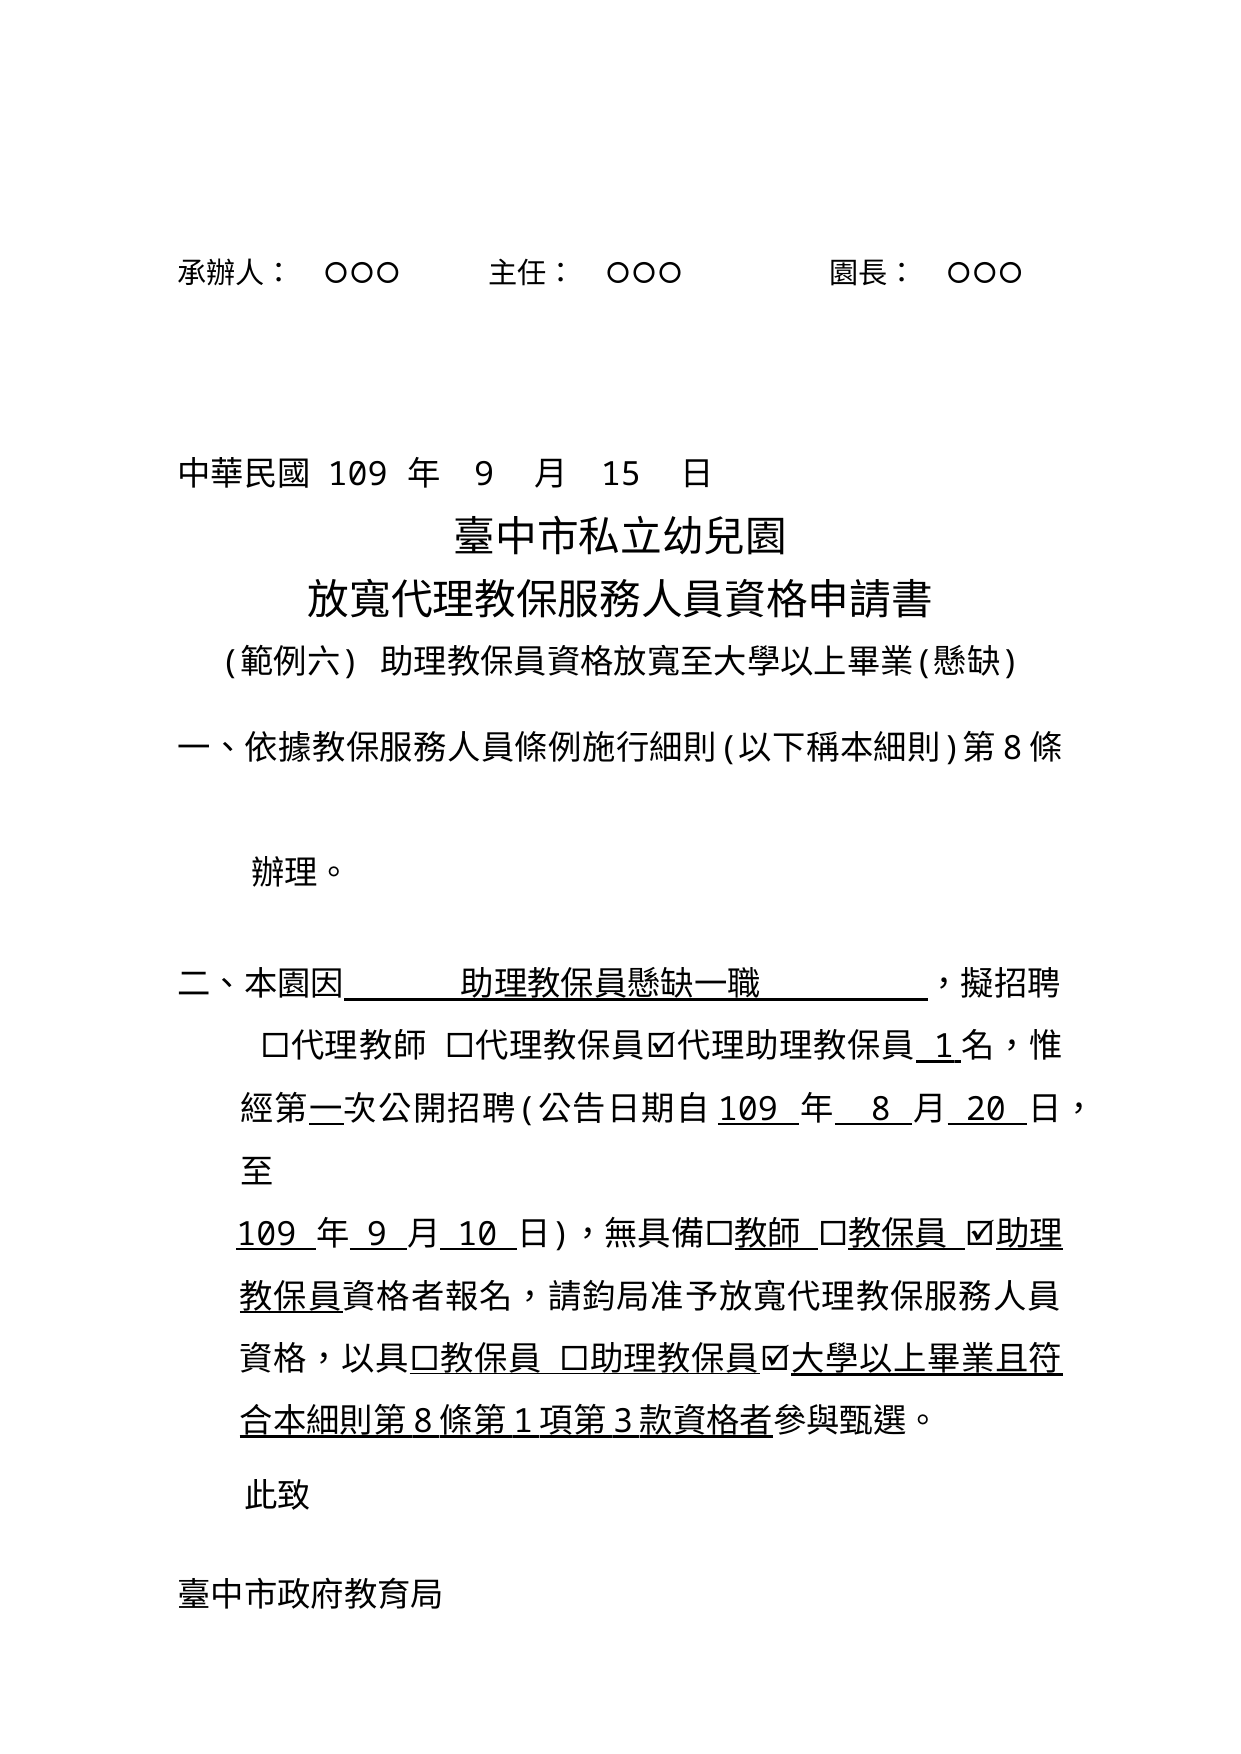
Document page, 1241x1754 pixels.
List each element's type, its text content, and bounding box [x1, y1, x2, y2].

text 中華民國 109 年 9 月 15 日 [177, 429, 1063, 492]
text 承辦人：  主任：  園長：  [175, 229, 1063, 292]
text 臺中市政府教育局 [177, 1550, 1063, 1612]
text 臺中市私立幼兒園 [177, 492, 1063, 554]
text (範例六) 助理教保員資格放寬至大學以上畢業(懸缺) [177, 617, 1063, 679]
text 代理教師 代理教保員代理助理教保員 1名，惟經第一次公開招聘(公告日期自109 年 8 月 20 日，至 [177, 1002, 1063, 1189]
text 此致 [177, 1451, 1063, 1514]
text 一、依據教保服務人員條例施行細則(以下稱本細則)第8條辦理。 [177, 704, 1063, 891]
text 109 年 9 月 10 日)，無具備教師 教保員 助理教保員資格者報名，請鈞局准予放寬代理教保服務人員資格，以具教保員 助理教保員大學以上畢業且符合本細則第8條第1項第3款資格者參與甄選。 [236, 1189, 1063, 1439]
text 二、本園因 助理教保員懸缺一職 ，擬招聘 [177, 939, 1063, 1002]
text 放寬代理教保服務人員資格申請書 [177, 554, 1063, 617]
